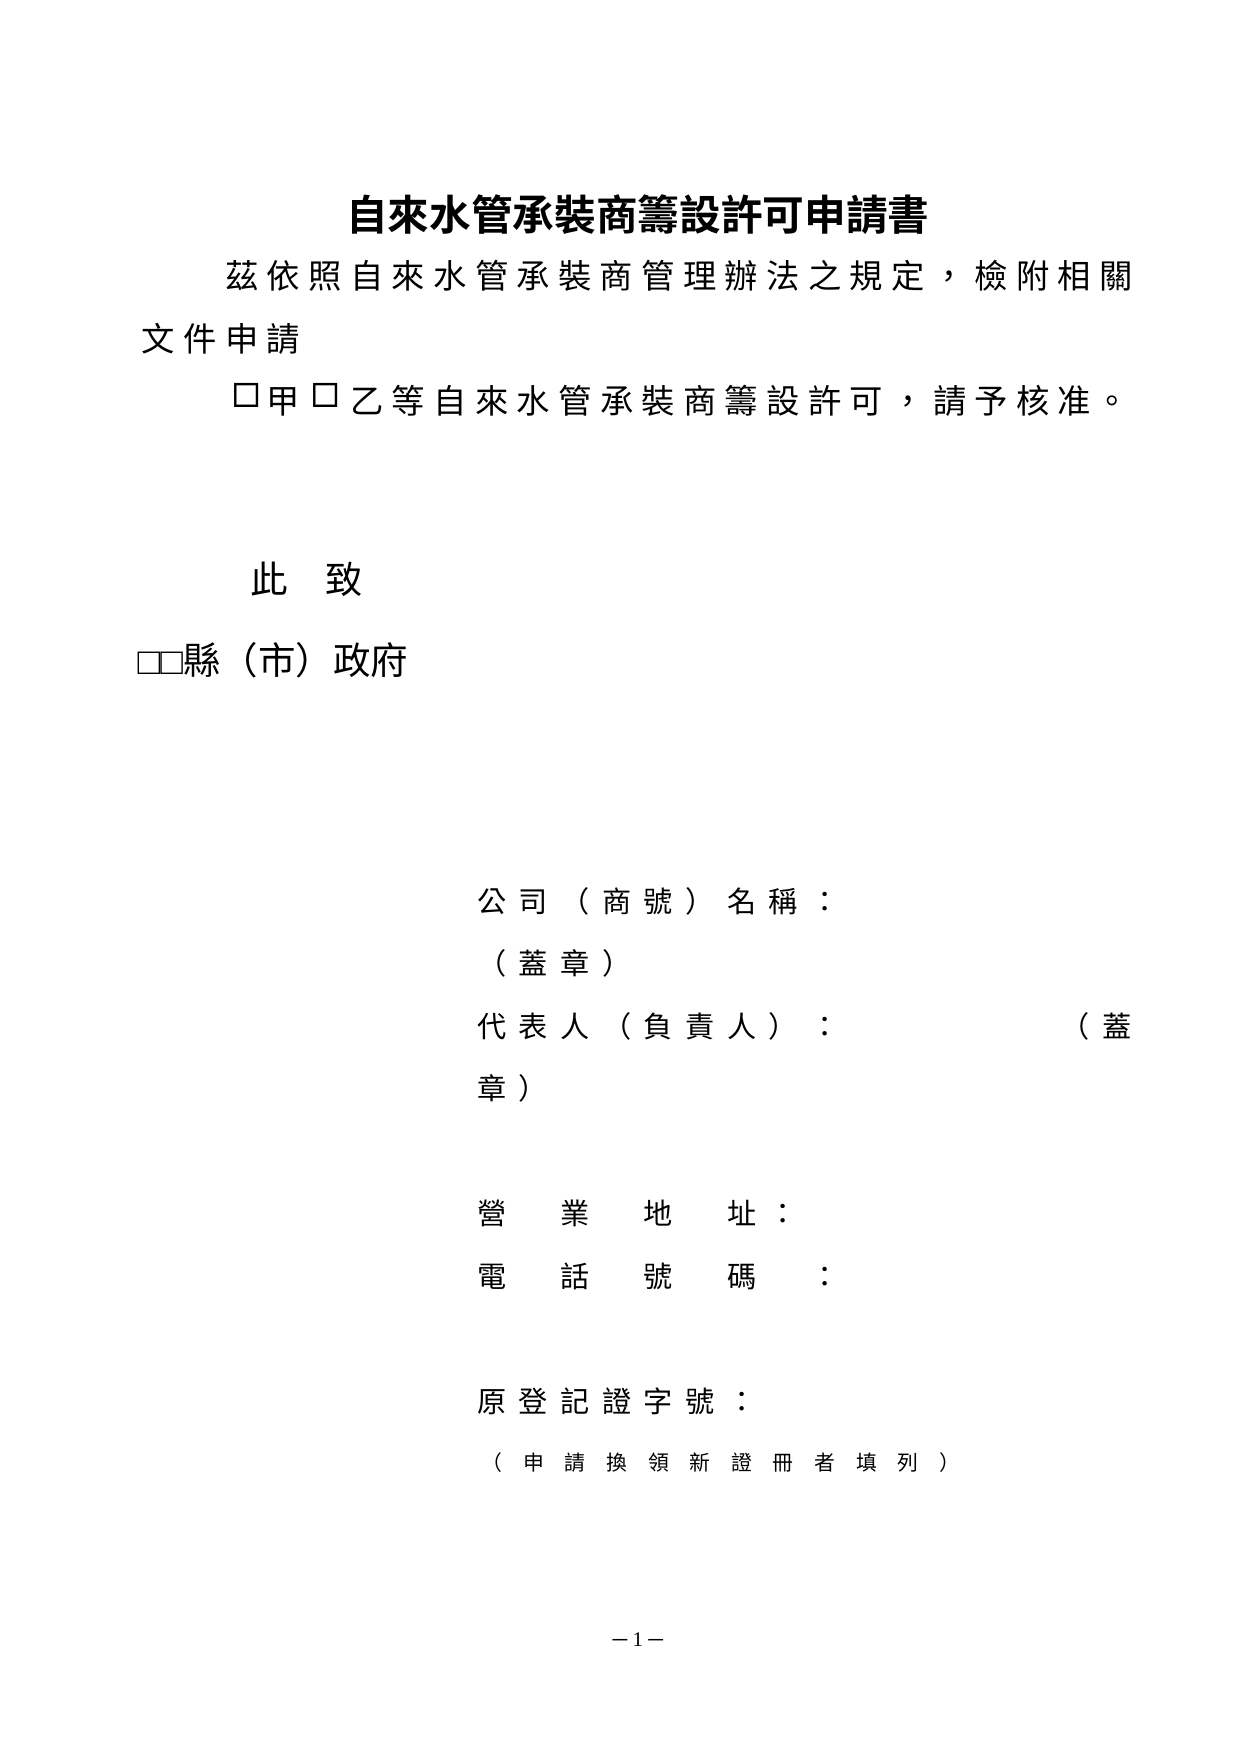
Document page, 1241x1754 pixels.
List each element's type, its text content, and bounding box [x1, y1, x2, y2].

text 甲乙等自來水管承裝商籌設許可，請予核准。 [137, 358, 1137, 420]
text □□縣（市）政府 [137, 631, 1137, 686]
text 茲依照自來水管承裝商管理辦法之規定，檢附相關文件申請 [137, 233, 1137, 358]
text 營 業 地 址： [437, 1170, 1137, 1233]
text 原登記證字號： [437, 1358, 1137, 1420]
text 公司（商號）名稱： （蓋章） [437, 858, 1137, 983]
text 代表人（負責人）： （蓋章） [437, 983, 1137, 1108]
text 此 致 [137, 550, 1137, 604]
text 自來水管承裝商籌設許可申請書 [137, 170, 1137, 233]
text （申請換領新證冊者填列） [437, 1420, 1137, 1483]
text 電 話 號 碼 ： [437, 1233, 1137, 1295]
